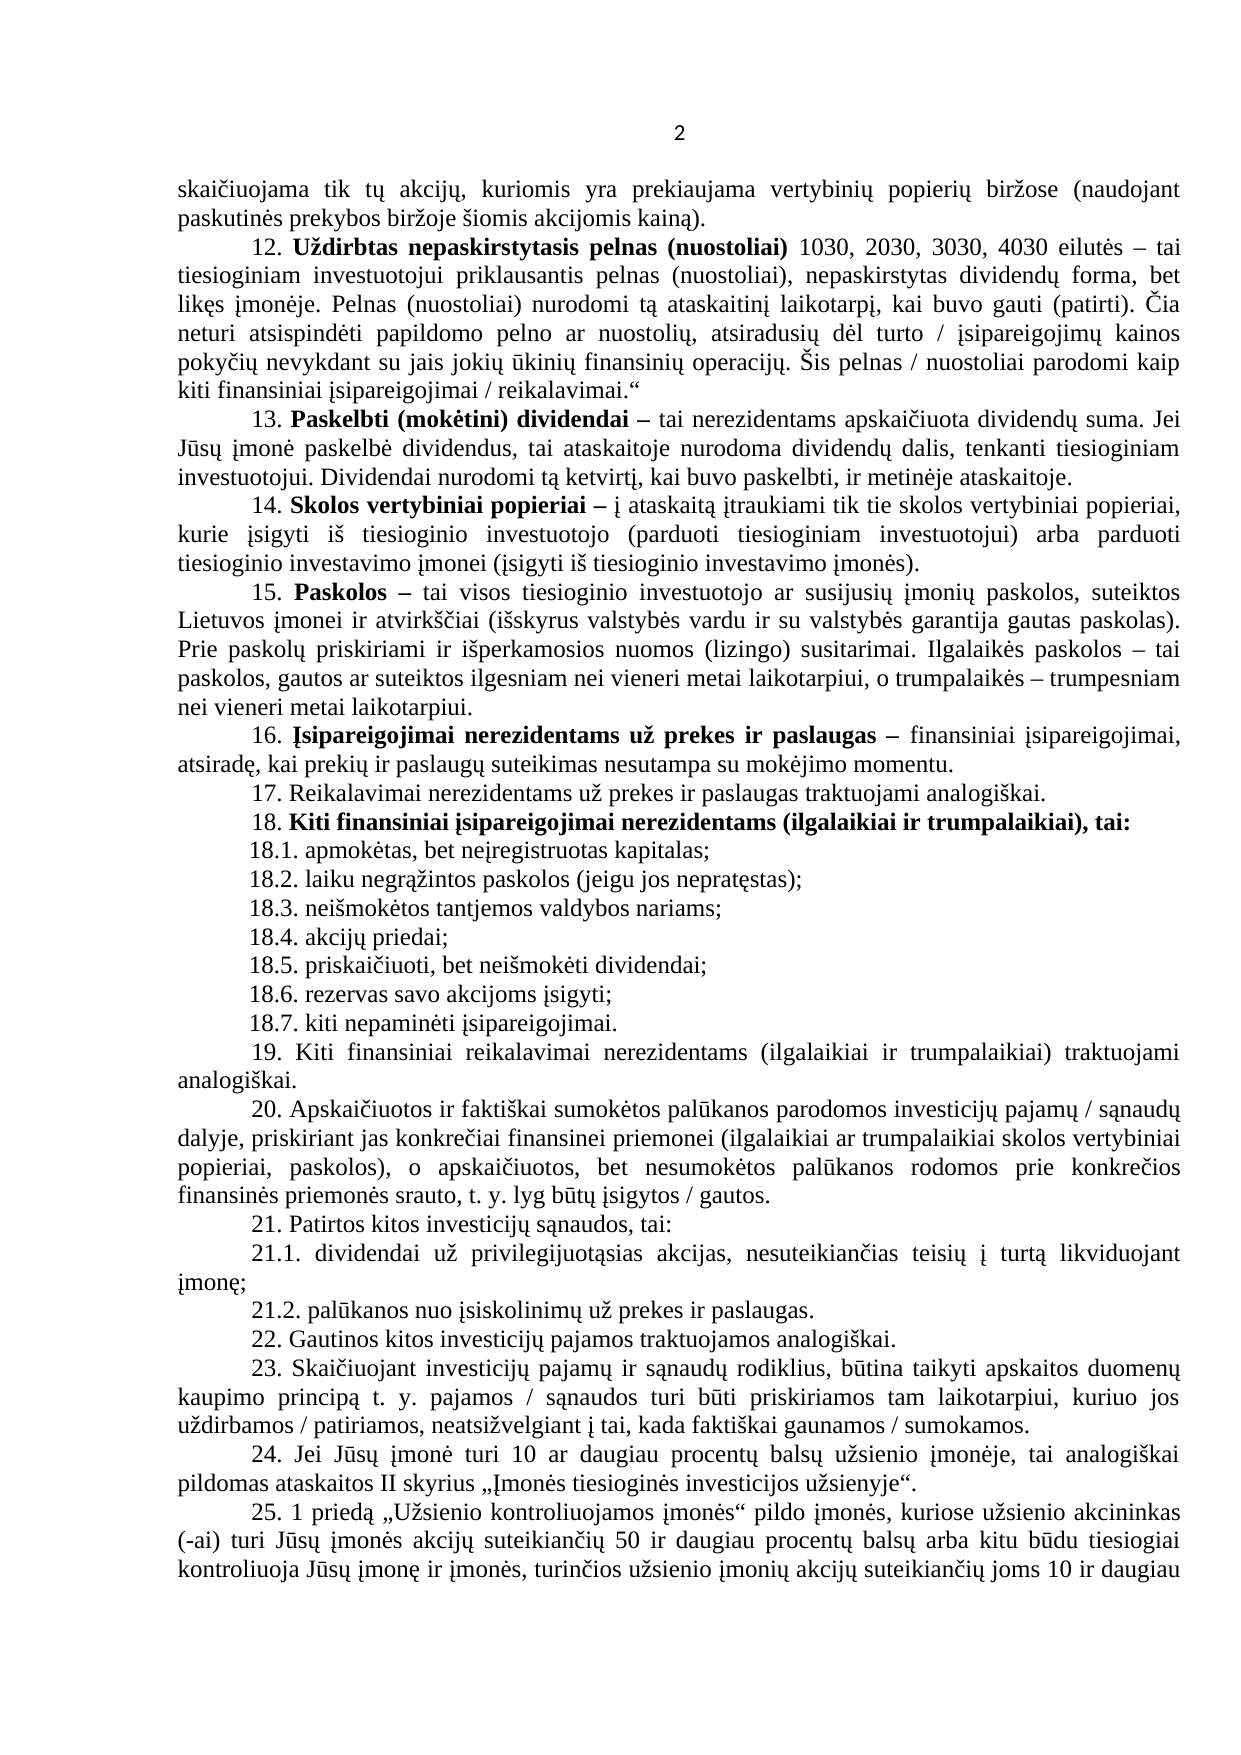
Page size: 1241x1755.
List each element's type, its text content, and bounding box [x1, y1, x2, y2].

text 18.1. apmokėtas, bet neįregistruotas kapitalas; [177, 835, 1181, 864]
text 18.4. akcijų priedai; [177, 922, 1181, 950]
text 17. Reikalavimai nerezidentams už prekes ir paslaugas traktuojami analogiškai. [177, 778, 1181, 807]
text 18.2. laiku negrąžintos paskolos (jeigu jos nepratęstas); [177, 864, 1181, 893]
text 19. Kiti finansiniai reikalavimai nerezidentams (ilgalaikiai ir trumpalaikiai) traktuojami analogiškai. [177, 1037, 1181, 1094]
text 22. Gautinos kitos investicijų pajamos traktuojamos analogiškai. [177, 1324, 1181, 1353]
text 18.3. neišmokėtos tantjemos valdybos nariams; [177, 893, 1181, 922]
text 14. Skolos vertybiniai popieriai – į ataskaitą įtraukiami tik tie skolos vertybiniai popieriai, kurie įsigyti iš tiesioginio investuotojo (parduoti tiesioginiam investuotojui) arba parduoti tiesioginio investavimo įmonei (įsigyti iš tiesioginio investavimo įmonės). [177, 490, 1181, 577]
text 20. Apskaičiuotos ir faktiškai sumokėtos palūkanos parodomos investicijų pajamų / sąnaudų dalyje, priskiriant jas konkrečiai finansinei priemonei (ilgalaikiai ar trumpalaikiai skolos vertybiniai popieriai, paskolos), o apskaičiuotos, bet nesumokėtos palūkanos rodomos prie konkrečios finansinės priemonės srauto, t. y. lyg būtų įsigytos / gautos. [177, 1094, 1181, 1209]
text skaičiuojama tik tų akcijų, kuriomis yra prekiaujama vertybinių popierių biržose (naudojant paskutinės prekybos biržoje šiomis akcijomis kainą). [177, 174, 1181, 232]
text 16. Įsipareigojimai nerezidentams už prekes ir paslaugas – finansiniai įsipareigojimai, atsiradę, kai prekių ir paslaugų suteikimas nesutampa su mokėjimo momentu. [177, 720, 1181, 778]
text 25. 1 priedą „Užsienio kontroliuojamos įmonės“ pildo įmonės, kuriose užsienio akcininkas (-ai) turi Jūsų įmonės akcijų suteikiančių 50 ir daugiau procentų balsų arba kitu būdu tiesiogiai kontroliuoja Jūsų įmonę ir įmonės, turinčios užsienio įmonių akcijų suteikiančių joms 10 ir daugiau [177, 1497, 1181, 1583]
text 21.2. palūkanos nuo įsiskolinimų už prekes ir paslaugas. [177, 1295, 1181, 1324]
text 15. Paskolos – tai visos tiesioginio investuotojo ar susijusių įmonių paskolos, suteiktos Lietuvos įmonei ir atvirkščiai (išskyrus valstybės vardu ir su valstybės garantija gautas paskolas). Prie paskolų priskiriami ir išperkamosios nuomos (lizingo) susitarimai. Ilgalaikės paskolos – tai paskolos, gautos ar suteiktos ilgesniam nei vieneri metai laikotarpiui, o trumpalaikės – trumpesniam nei vieneri metai laikotarpiui. [177, 577, 1181, 720]
text 18.6. rezervas savo akcijoms įsigyti; [177, 979, 1181, 1008]
text 13. Paskelbti (mokėtini) dividendai – tai nerezidentams apskaičiuota dividendų suma. Jei Jūsų įmonė paskelbė dividendus, tai ataskaitoje nurodoma dividendų dalis, tenkanti tiesioginiam investuotojui. Dividendai nurodomi tą ketvirtį, kai buvo paskelbti, ir metinėje ataskaitoje. [177, 404, 1181, 490]
text 18. Kiti finansiniai įsipareigojimai nerezidentams (ilgalaikiai ir trumpalaikiai), tai: [177, 807, 1181, 835]
text 21.1. dividendai už privilegijuotąsias akcijas, nesuteikiančias teisių į turtą likviduojant įmonę; [177, 1238, 1181, 1295]
text 18.5. priskaičiuoti, bet neišmokėti dividendai; [177, 950, 1181, 979]
text 18.7. kiti nepaminėti įsipareigojimai. [177, 1008, 1181, 1037]
text 21. Patirtos kitos investicijų sąnaudos, tai: [177, 1209, 1181, 1238]
text 12. Uždirbtas nepaskirstytasis pelnas (nuostoliai) 1030, 2030, 3030, 4030 eilutės – tai tiesioginiam investuotojui priklausantis pelnas (nuostoliai), nepaskirstytas dividendų forma, bet likęs įmonėje. Pelnas (nuostoliai) nurodomi tą ataskaitinį laikotarpį, kai buvo gauti (patirti). Čia neturi atsispindėti papildomo pelno ar nuostolių, atsiradusių dėl turto / įsipareigojimų kainos pokyčių nevykdant su jais jokių ūkinių finansinių operacijų. Šis pelnas / nuostoliai parodomi kaip kiti finansiniai įsipareigojimai / reikalavimai.“ [177, 232, 1181, 404]
text 24. Jei Jūsų įmonė turi 10 ar daugiau procentų balsų užsienio įmonėje, tai analogiškai pildomas ataskaitos II skyrius „Įmonės tiesioginės investicijos užsienyje“. [177, 1439, 1181, 1497]
text 23. Skaičiuojant investicijų pajamų ir sąnaudų rodiklius, būtina taikyti apskaitos duomenų kaupimo principą t. y. pajamos / sąnaudos turi būti priskiriamos tam laikotarpiui, kuriuo jos uždirbamos / patiriamos, neatsižvelgiant į tai, kada faktiškai gaunamos / sumokamos. [177, 1353, 1181, 1439]
